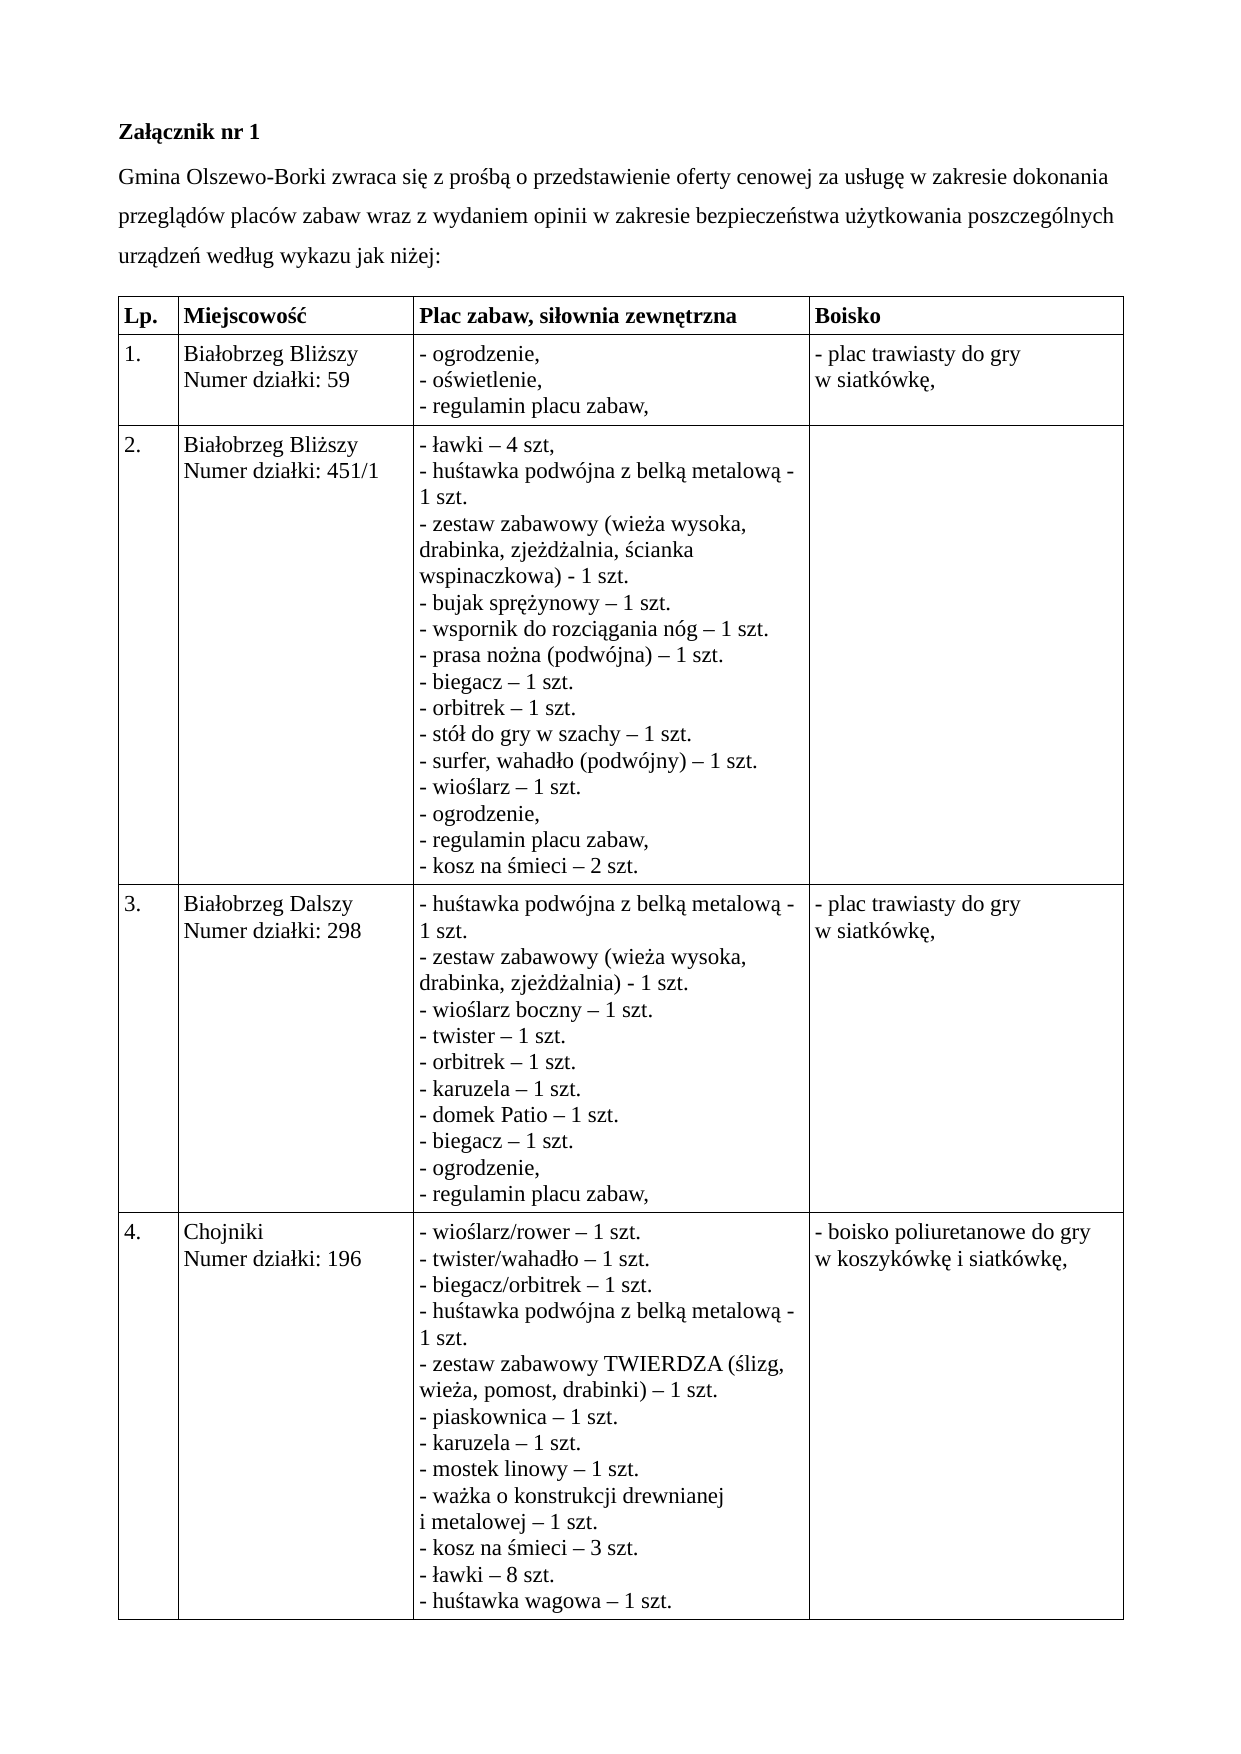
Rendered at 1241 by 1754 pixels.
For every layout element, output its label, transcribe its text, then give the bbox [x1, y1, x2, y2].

table_cell - ławki – 4 szt, - huśtawka podwójna z belką metalową - 1 szt. - zestaw zabawowy (wieża wysoka, drabinka, zjeżdżalnia, ścianka wspinaczkowa) - 1 szt. - bujak sprężynowy – 1 szt. - wspornik do rozciągania nóg – 1 szt. - prasa nożna (podwójna) – 1 szt. - biegacz – 1 szt. - orbitrek – 1 szt. - stół do gry w szachy – 1 szt. - surfer, wahadło (podwójny) – 1 szt. - wioślarz – 1 szt. - ogrodzenie, - regulamin placu zabaw, - kosz na śmieci – 2 szt. [414, 426, 809, 884]
table_cell 3. [119, 885, 178, 1212]
table_cell 1. [119, 335, 178, 425]
table_cell 2. [119, 426, 178, 884]
table_header Boisko [810, 297, 1123, 334]
table_cell Białobrzeg Bliższy Numer działki: 451/1 [179, 426, 413, 884]
text Załącznik nr 1 [118, 118, 1122, 144]
table_cell [810, 426, 1123, 884]
text Gmina Olszewo-Borki zwraca się z prośbą o przedstawienie oferty cenowej za usługę w zakresie dokonania przeglądów placów zabaw wraz z wydaniem opinii w zakresie bezpieczeństwa użytkowania poszczególnych urządzeń według wykazu jak niżej: [118, 163, 1122, 268]
table_cell - huśtawka podwójna z belką metalową - 1 szt. - zestaw zabawowy (wieża wysoka, drabinka, zjeżdżalnia) - 1 szt. - wioślarz boczny – 1 szt. - twister – 1 szt. - orbitrek – 1 szt. - karuzela – 1 szt. - domek Patio – 1 szt. - biegacz – 1 szt. - ogrodzenie, - regulamin placu zabaw, [414, 885, 809, 1212]
table_header Lp. [119, 297, 178, 334]
table_cell Białobrzeg Dalszy Numer działki: 298 [179, 885, 413, 1212]
table_cell - wioślarz/rower – 1 szt. - twister/wahadło – 1 szt. - biegacz/orbitrek – 1 szt. - huśtawka podwójna z belką metalową - 1 szt. - zestaw zabawowy TWIERDZA (ślizg, wieża, pomost, drabinki) – 1 szt. - piaskownica – 1 szt. - karuzela – 1 szt. - mostek linowy – 1 szt. - ważka o konstrukcji drewnianej i metalowej – 1 szt. - kosz na śmieci – 3 szt. - ławki – 8 szt. - huśtawka wagowa – 1 szt. [414, 1213, 809, 1619]
table_cell - boisko poliuretanowe do gry w koszykówkę i siatkówkę, [810, 1213, 1123, 1619]
table_header Miejscowość [179, 297, 413, 334]
table_cell - ogrodzenie, - oświetlenie, - regulamin placu zabaw, [414, 335, 809, 425]
table_cell - plac trawiasty do gry w siatkówkę, [810, 335, 1123, 425]
table_cell Białobrzeg Bliższy Numer działki: 59 [179, 335, 413, 425]
table_cell - plac trawiasty do gry w siatkówkę, [810, 885, 1123, 1212]
table_cell 4. [119, 1213, 178, 1619]
table_cell Chojniki Numer działki: 196 [179, 1213, 413, 1619]
table_header Plac zabaw, siłownia zewnętrzna [414, 297, 809, 334]
